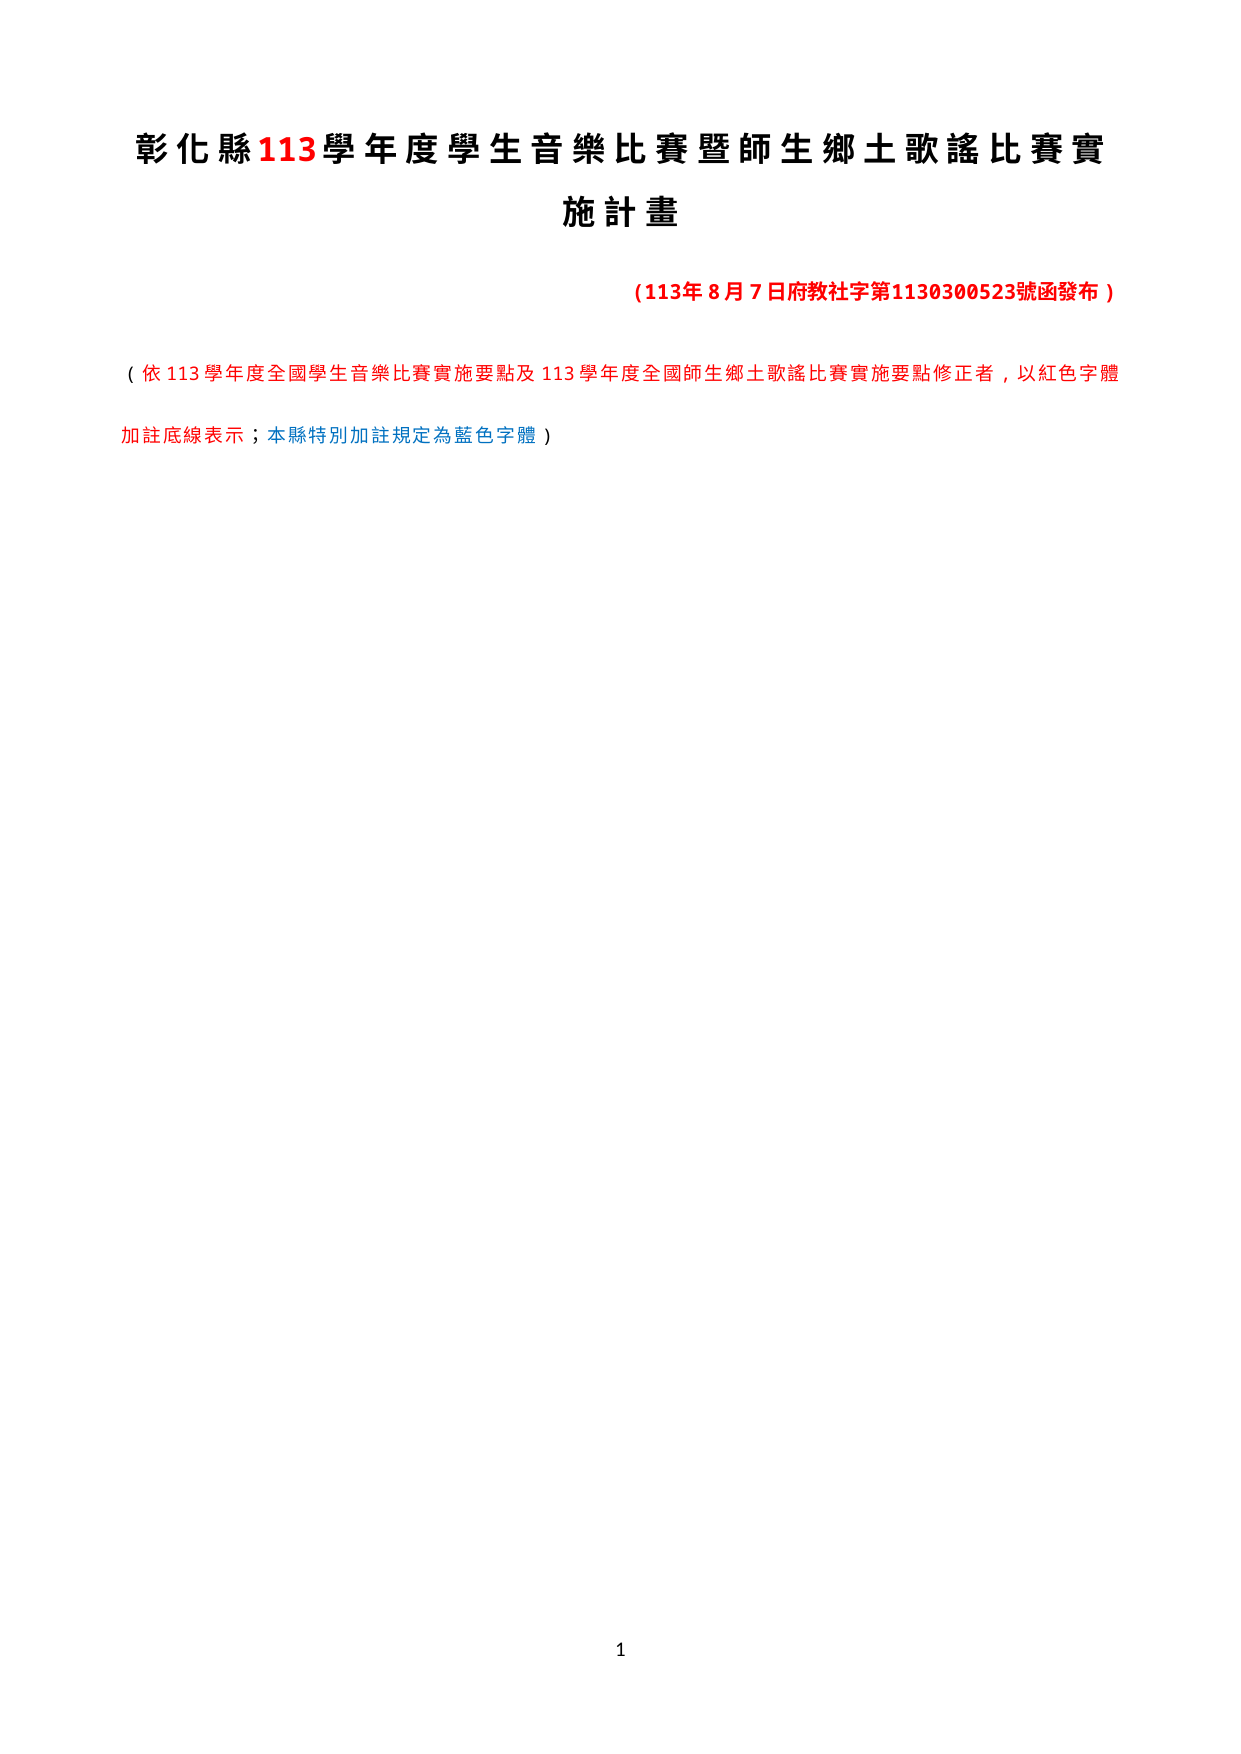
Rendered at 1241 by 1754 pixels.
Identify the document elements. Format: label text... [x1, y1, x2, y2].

text (依113學年度全國學生音樂比賽實施要點及113學年度全國師生鄉土歌謠比賽實施要點修正者,以紅色字體加註底線表示；本縣特別加註規定為藍色字體) [120, 330, 1120, 455]
text (113年8月7日府教社字第1130300523號函發布) [120, 249, 1120, 312]
text 彰化縣113學年度學生音樂比賽暨師生鄉土歌謠比賽實施計畫 [120, 105, 1120, 230]
